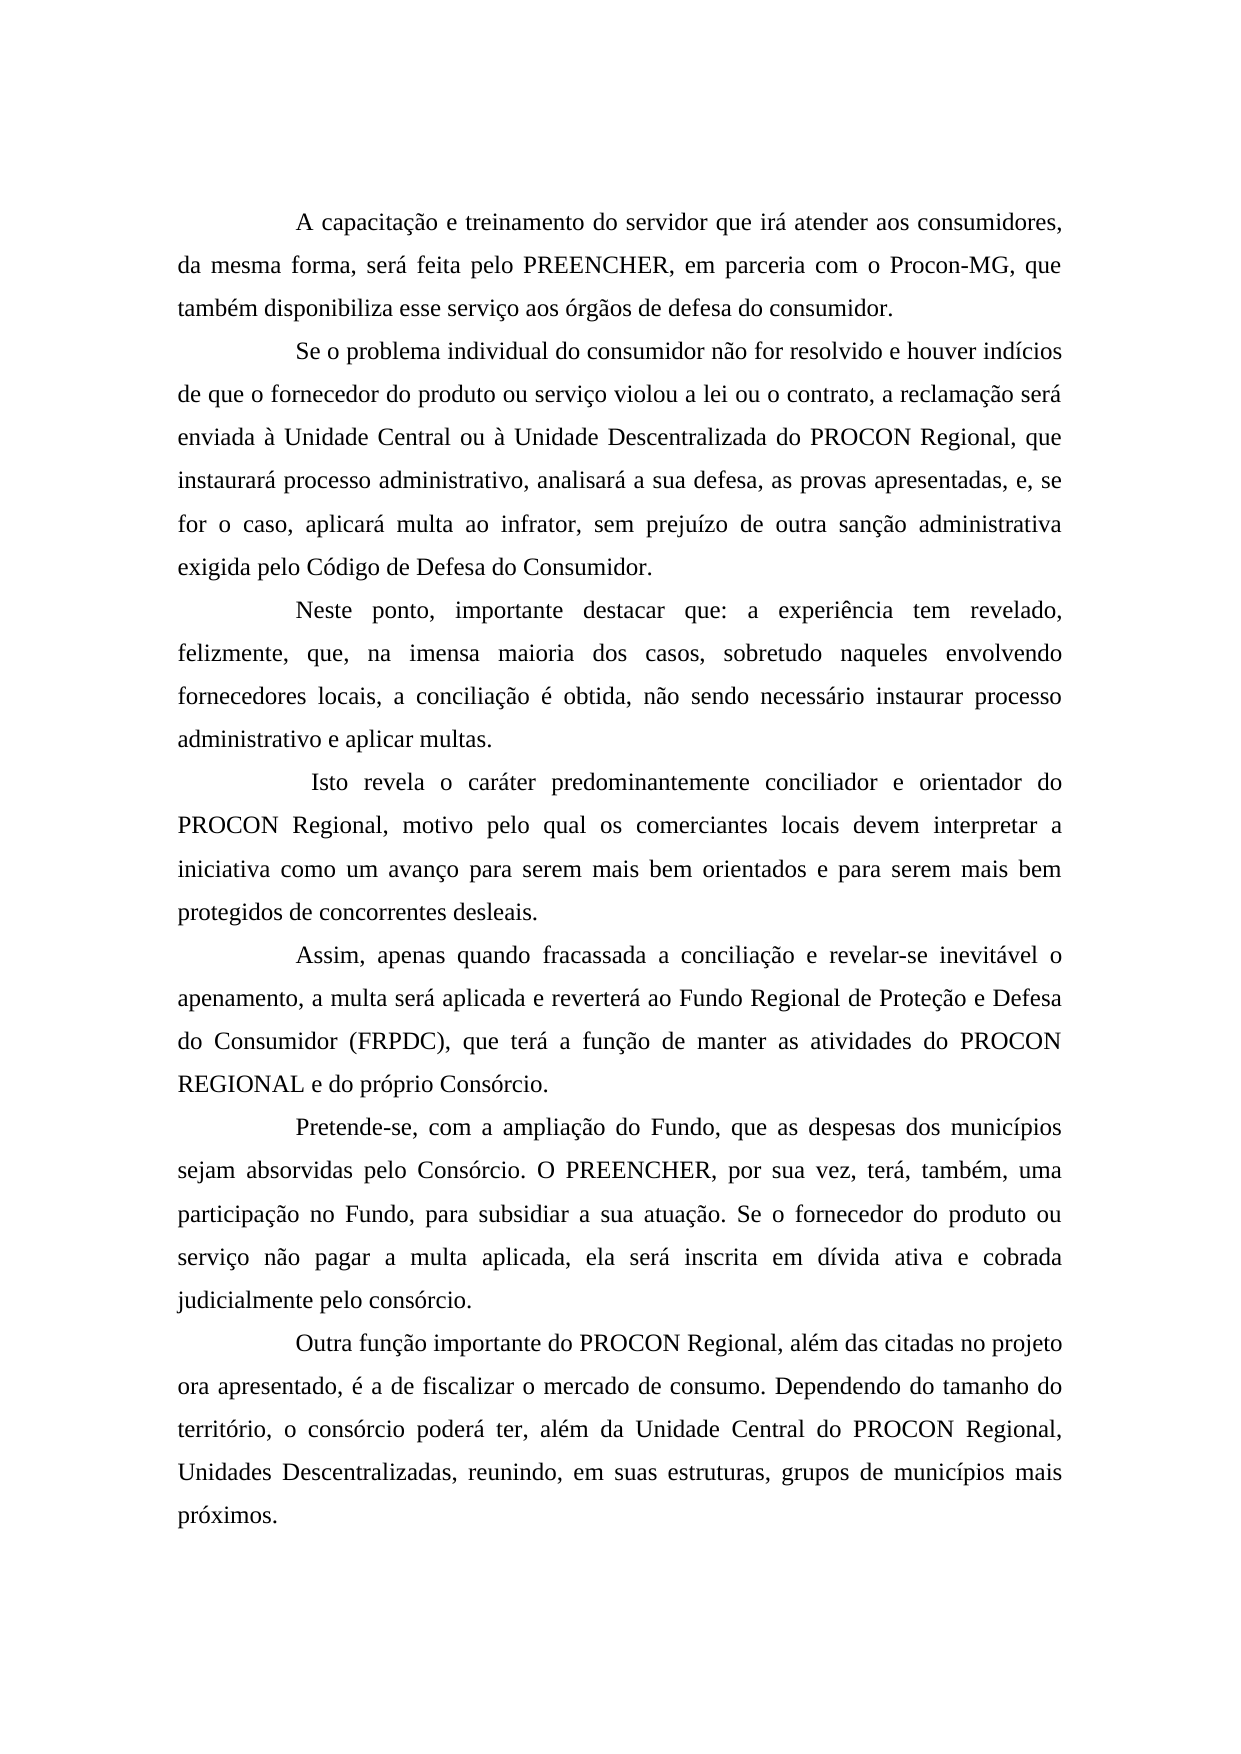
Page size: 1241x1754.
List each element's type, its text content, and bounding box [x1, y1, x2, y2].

text Isto revela o caráter predominantemente conciliador e orientador do PROCON Regional, motivo pelo qual os comerciantes locais devem interpretar a iniciativa como um avanço para serem mais bem orientados e para serem mais bem protegidos de concorrentes desleais. [177, 767, 1063, 926]
text Pretende-se, com a ampliação do Fundo, que as despesas dos municípios sejam absorvidas pelo Consórcio. O PREENCHER, por sua vez, terá, também, uma participação no Fundo, para subsidiar a sua atuação. Se o fornecedor do produto ou serviço não pagar a multa aplicada, ela será inscrita em dívida ativa e cobrada judicialmente pelo consórcio. [177, 1112, 1063, 1314]
text A capacitação e treinamento do servidor que irá atender aos consumidores, da mesma forma, será feita pelo PREENCHER, em parceria com o Procon-MG, que também disponibiliza esse serviço aos órgãos de defesa do consumidor. [177, 207, 1063, 322]
text Se o problema individual do consumidor não for resolvido e houver indícios de que o fornecedor do produto ou serviço violou a lei ou o contrato, a reclamação será enviada à Unidade Central ou à Unidade Descentralizada do PROCON Regional, que instaurará processo administrativo, analisará a sua defesa, as provas apresentadas, e, se for o caso, aplicará multa ao infrator, sem prejuízo de outra sanção administrativa exigida pelo Código de Defesa do Consumidor. [177, 336, 1063, 581]
text Outra função importante do PROCON Regional, além das citadas no projeto ora apresentado, é a de fiscalizar o mercado de consumo. Dependendo do tamanho do território, o consórcio poderá ter, além da Unidade Central do PROCON Regional, Unidades Descentralizadas, reunindo, em suas estruturas, grupos de municípios mais próximos. [177, 1328, 1063, 1529]
text Assim, apenas quando fracassada a conciliação e revelar-se inevitável o apenamento, a multa será aplicada e reverterá ao Fundo Regional de Proteção e Defesa do Consumidor (FRPDC), que terá a função de manter as atividades do PROCON REGIONAL e do próprio Consórcio. [177, 940, 1063, 1098]
text Neste ponto, importante destacar que: a experiência tem revelado, felizmente, que, na imensa maioria dos casos, sobretudo naqueles envolvendo fornecedores locais, a conciliação é obtida, não sendo necessário instaurar processo administrativo e aplicar multas. [177, 595, 1063, 753]
